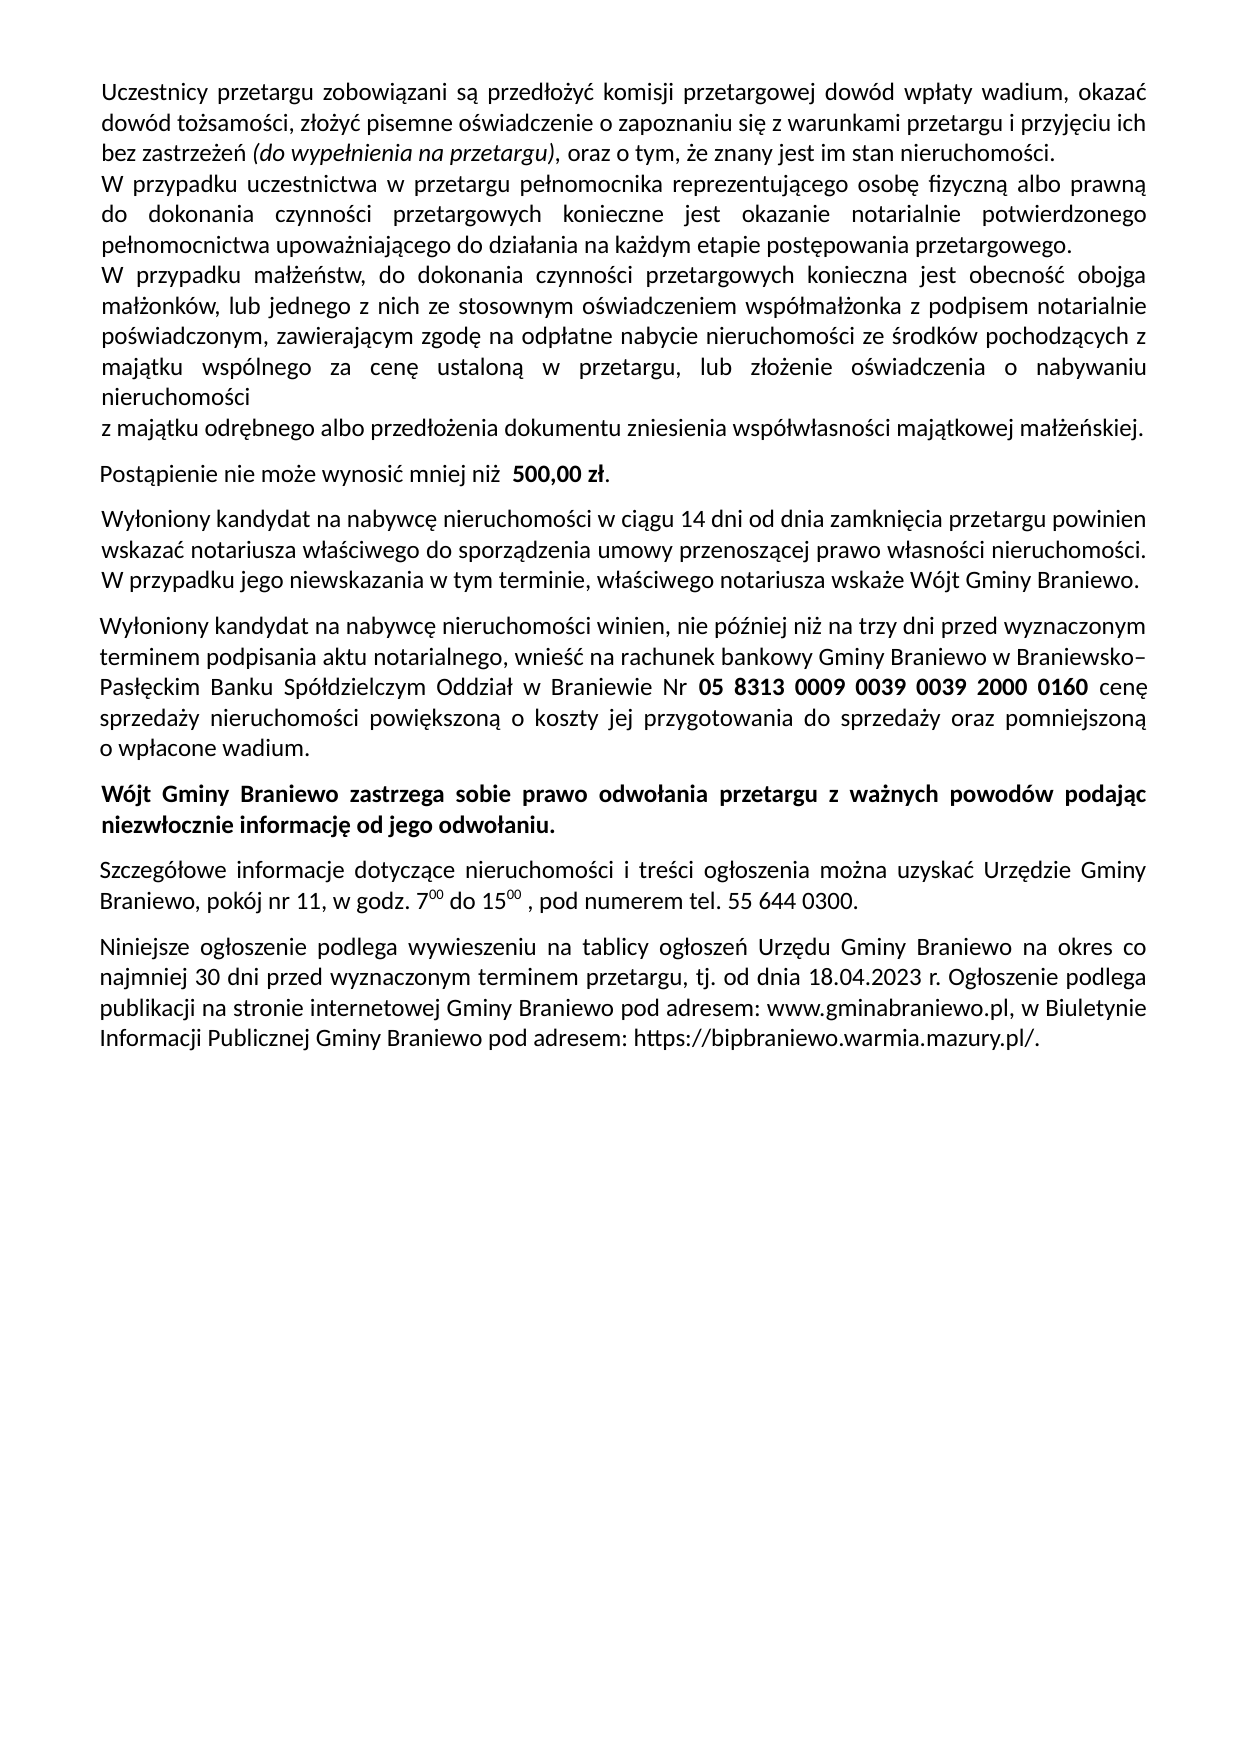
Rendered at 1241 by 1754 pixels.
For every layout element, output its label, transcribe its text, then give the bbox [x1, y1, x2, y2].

list Niniejsze ogłoszenie podlega wywieszeniu na tablicy ogłoszeń Urzędu Gminy Braniewo na okres co najmniej 30 dni przed wyznaczonym terminem przetargu, tj. od dnia 18.04.2023 r. Ogłoszenie podlega publikacji na stronie internetowej Gminy Braniewo pod adresem: www.gminabraniewo.pl, w Biuletynie Informacji Publicznej Gminy Braniewo pod adresem: https://bipbraniewo.warmia.mazury.pl/. [99, 931, 1148, 1053]
list Wójt Gminy Braniewo zastrzega sobie prawo odwołania przetargu z ważnych powodów podając niezwłocznie informację od jego odwołaniu. [101, 778, 1148, 839]
text Wyłoniony kandydat na nabywcę nieruchomości w ciągu 14 dni od dnia zamknięcia przetargu powinien wskazać notariusza właściwego do sporządzenia umowy przenoszącej prawo własności nieruchomości. W przypadku jego niewskazania w tym terminie, właściwego notariusza wskaże Wójt Gminy Braniewo. [101, 503, 1148, 595]
list Szczegółowe informacje dotyczące nieruchomości i treści ogłoszenia można uzyskać Urzędzie Gminy Braniewo, pokój nr 11, w godz. 700 do 1500 , pod numerem tel. 55 644 0300. [99, 855, 1148, 916]
list Uczestnicy przetargu zobowiązani są przedłożyć komisji przetargowej dowód wpłaty wadium, okazać dowód tożsamości, złożyć pisemne oświadczenie o zapoznaniu się z warunkami przetargu i przyjęciu ich bez zastrzeżeń (do wypełnienia na przetargu), oraz o tym, że znany jest im stan nieruchomości. [101, 76, 1148, 168]
list W przypadku uczestnictwa w przetargu pełnomocnika reprezentującego osobę fizyczną albo prawną do dokonania czynności przetargowych konieczne jest okazanie notarialnie potwierdzonego pełnomocnictwa upoważniającego do działania na każdym etapie postępowania przetargowego. [101, 168, 1148, 259]
text Wyłoniony kandydat na nabywcę nieruchomości winien, nie później niż na trzy dni przed wyznaczonym terminem podpisania aktu notarialnego, wnieść na rachunek bankowy Gminy Braniewo w Braniewsko–Pasłęckim Banku Spółdzielczym Oddział w Braniewie Nr 05 8313 0009 0039 0039 2000 0160 cenę sprzedaży nieruchomości powiększoną o koszty jej przygotowania do sprzedaży oraz pomniejszoną o wpłacone wadium. [99, 610, 1148, 763]
list W przypadku małżeństw, do dokonania czynności przetargowych konieczna jest obecność obojga małżonków, lub jednego z nich ze stosownym oświadczeniem współmałżonka z podpisem notarialnie poświadczonym, zawierającym zgodę na odpłatne nabycie nieruchomości ze środków pochodzących z majątku wspólnego za cenę ustaloną w przetargu, lub złożenie oświadczenia o nabywaniu nieruchomości z majątku odrębnego albo przedłożenia dokumentu zniesienia współwłasności majątkowej małżeńskiej. [101, 259, 1148, 442]
text Postąpienie nie może wynosić mniej niż 500,00 zł. [99, 458, 1148, 488]
